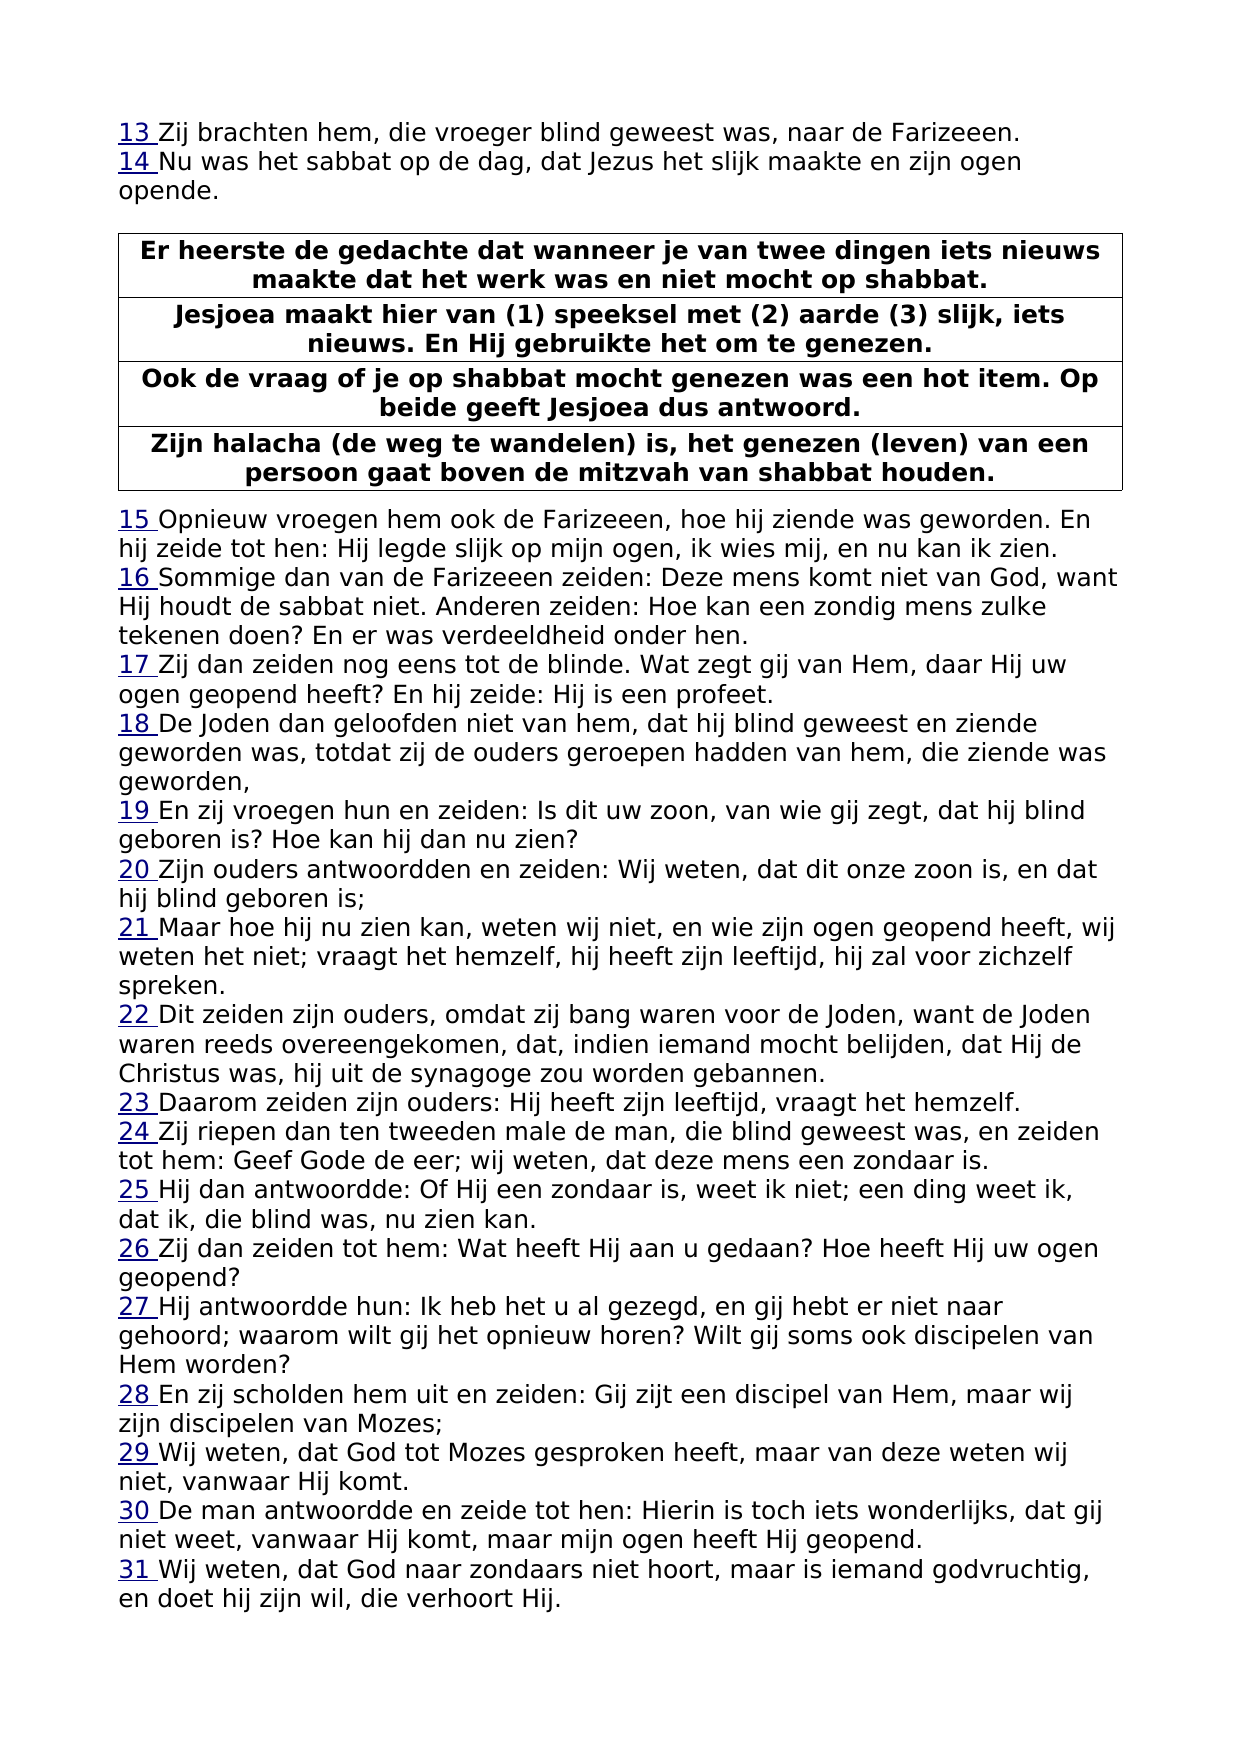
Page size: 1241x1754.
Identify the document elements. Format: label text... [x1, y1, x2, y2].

table_cell Ook de vraag of je op shabbat mocht genezen was een hot item. Op beide geeft Jesjoea dus antwoord. [119, 362, 1122, 426]
table_header Er heerste de gedachte dat wanneer je van twee dingen iets nieuws maakte dat het werk was en niet mocht op shabbat. [119, 234, 1122, 297]
text 13 Zij brachten hem, die vroeger blind geweest was, naar de Farizeeen. 14 Nu was het sabbat op de dag, dat Jezus het slijk maakte en zijn ogen opende. [118, 118, 1122, 206]
table_cell Zijn halacha (de weg te wandelen) is, het genezen (leven) van een persoon gaat boven de mitzvah van shabbat houden. [119, 427, 1122, 490]
text 15 Opnieuw vroegen hem ook de Farizeeen, hoe hij ziende was geworden. En hij zeide tot hen: Hij legde slijk op mijn ogen, ik wies mij, en nu kan ik zien. 16 Sommige dan van de Farizeeen zeiden: Deze mens komt niet van God, want Hij houdt de sabbat niet. Anderen zeiden: Hoe kan een zondig mens zulke tekenen doen? En er was verdeeldheid onder hen. 17 Zij dan zeiden nog eens tot de blinde. Wat zegt gij van Hem, daar Hij uw ogen geopend heeft? En hij zeide: Hij is een profeet. 18 De Joden dan geloofden niet van hem, dat hij blind geweest en ziende geworden was, totdat zij de ouders geroepen hadden van hem, die ziende was geworden, 19 En zij vroegen hun en zeiden: Is dit uw zoon, van wie gij zegt, dat hij blind geboren is? Hoe kan hij dan nu zien? 20 Zijn ouders antwoordden en zeiden: Wij weten, dat dit onze zoon is, en dat hij blind geboren is; 21 Maar hoe hij nu zien kan, weten wij niet, en wie zijn ogen geopend heeft, wij weten het niet; vraagt het hemzelf, hij heeft zijn leeftijd, hij zal voor zichzelf spreken. 22 Dit zeiden zijn ouders, omdat zij bang waren voor de Joden, want de Joden waren reeds overeengekomen, dat, indien iemand mocht belijden, dat Hij de Christus was, hij uit de synagoge zou worden gebannen. 23 Daarom zeiden zijn ouders: Hij heeft zijn leeftijd, vraagt het hemzelf. 24 Zij riepen dan ten tweeden male de man, die blind geweest was, en zeiden tot hem: Geef Gode de eer; wij weten, dat deze mens een zondaar is. 25 Hij dan antwoordde: Of Hij een zondaar is, weet ik niet; een ding weet ik, dat ik, die blind was, nu zien kan. 26 Zij dan zeiden tot hem: Wat heeft Hij aan u gedaan? Hoe heeft Hij uw ogen geopend? 27 Hij antwoordde hun: Ik heb het u al gezegd, en gij hebt er niet naar gehoord; waarom wilt gij het opnieuw horen? Wilt gij soms ook discipelen van Hem worden? 28 En zij scholden hem uit en zeiden: Gij zijt een discipel van Hem, maar wij zijn discipelen van Mozes; 29 Wij weten, dat God tot Mozes gesproken heeft, maar van deze weten wij niet, vanwaar Hij komt. 30 De man antwoordde en zeide tot hen: Hierin is toch iets wonderlijks, dat gij niet weet, vanwaar Hij komt, maar mijn ogen heeft Hij geopend. 31 Wij weten, dat God naar zondaars niet hoort, maar is iemand godvruchtig, en doet hij zijn wil, die verhoort Hij. [118, 505, 1122, 1613]
table_cell Jesjoea maakt hier van (1) speeksel met (2) aarde (3) slijk, iets nieuws. En Hij gebruikte het om te genezen. [119, 298, 1122, 361]
